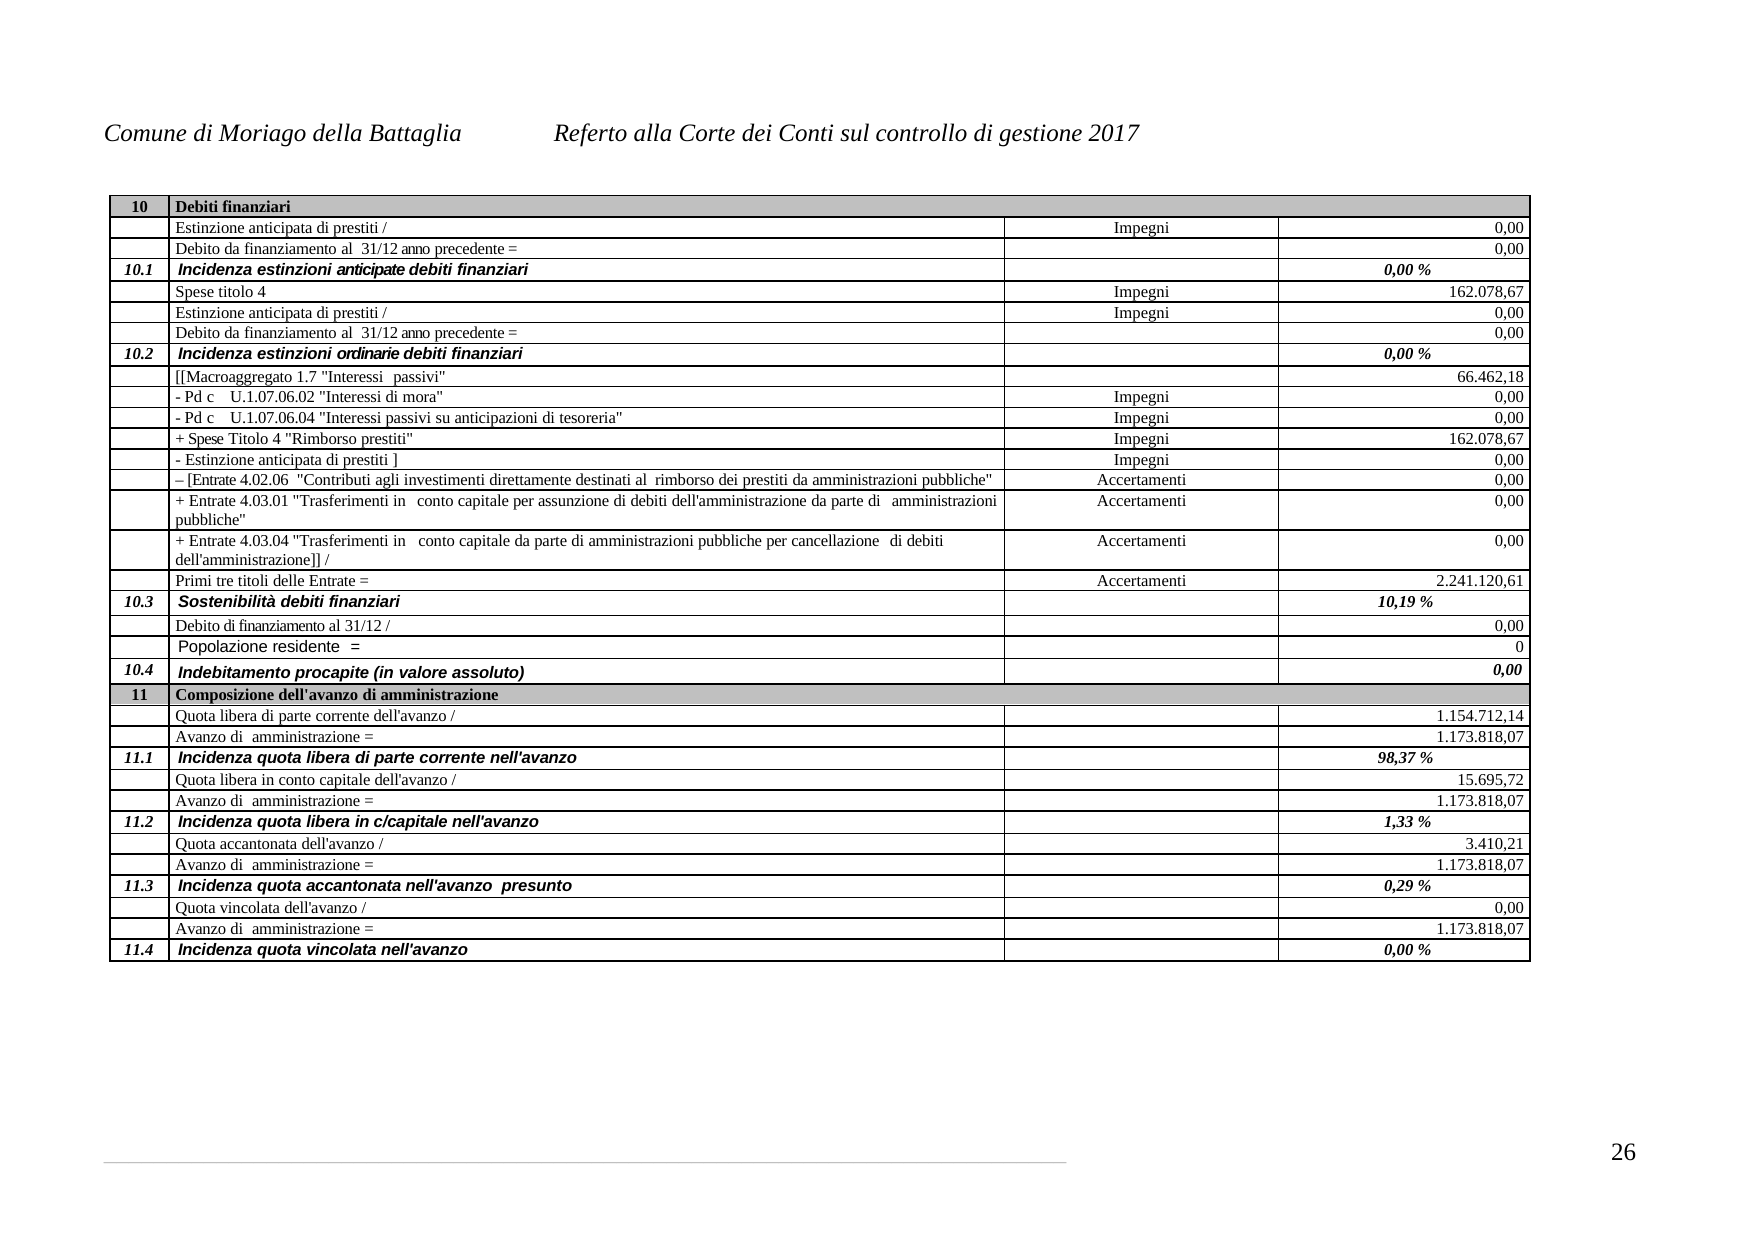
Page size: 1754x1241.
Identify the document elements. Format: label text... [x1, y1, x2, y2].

table_cell 162.078,67 [1279, 429, 1529, 448]
table_cell Incidenza quota vincolata nell'avanzo [170, 940, 1004, 960]
table_cell Composizione dell'avanzo di amministrazione [170, 685, 1529, 704]
table_cell [1005, 616, 1278, 635]
table_cell Quota accantonata dell'avanzo / [170, 834, 1004, 853]
table_cell [111, 637, 168, 658]
table_cell - Pdc U.1.07.06.02 "Interessi di mora" [170, 387, 1004, 406]
table_cell [111, 450, 168, 468]
table_cell 0,00 % [1279, 940, 1529, 960]
table_cell [1005, 748, 1278, 768]
table_cell [1005, 834, 1278, 853]
table_cell 11 [111, 685, 168, 704]
table_cell + Entrate 4.03.01 "Trasferimenti in conto capitale per assunzione di debiti dell'amministrazione da parte di amministrazioni pubbliche" [170, 491, 1004, 529]
table_cell [111, 706, 168, 725]
table_cell Accertamenti [1005, 470, 1278, 489]
table_cell Accertamenti [1005, 491, 1278, 529]
table_cell 0,00 [1279, 218, 1529, 237]
table_cell [111, 323, 168, 342]
table_cell 0,00 % [1279, 259, 1529, 280]
table_cell Incidenza estinzioni ordinarie debiti finanziari [170, 344, 1004, 365]
table_cell - Estinzione anticipata di prestiti ] [170, 450, 1004, 468]
table_cell 162.078,67 [1279, 282, 1529, 301]
table_cell Incidenza quota libera in c/capitale nell'avanzo [170, 812, 1004, 832]
table_cell 11.2 [111, 812, 168, 832]
table_cell Debito da finanziamento al 31/12 anno precedente = [170, 239, 1004, 258]
table_cell [111, 834, 168, 853]
table_cell Avanzo di amministrazione = [170, 791, 1004, 810]
table_cell 66.462,18 [1279, 367, 1529, 386]
table_cell 0,00 [1279, 898, 1529, 917]
table_cell 3.410,21 [1279, 834, 1529, 853]
table_cell 0,00 [1279, 616, 1529, 635]
table_cell [1005, 344, 1278, 365]
table_cell Quota libera di parte corrente dell'avanzo / [170, 706, 1004, 725]
table_cell [1005, 323, 1278, 342]
table_cell [1005, 727, 1278, 746]
table_cell + Spese Titolo 4 "Rimborso prestiti" [170, 429, 1004, 448]
table_cell Impegni [1005, 429, 1278, 448]
table_cell 15.695,72 [1279, 770, 1529, 789]
table_cell 1.173.818,07 [1279, 727, 1529, 746]
table_cell [111, 919, 168, 938]
table_cell [1005, 898, 1278, 917]
table_cell 0,00 [1279, 239, 1529, 258]
table_cell 0,00 [1279, 450, 1529, 468]
table_cell [111, 303, 168, 322]
table_cell [111, 408, 168, 427]
table_cell 98,37 % [1279, 748, 1529, 768]
table_cell [1005, 876, 1278, 896]
table_cell [1005, 239, 1278, 258]
table_cell 0,00 [1279, 531, 1529, 569]
table_cell Incidenza quota accantonata nell'avanzo presunto [170, 876, 1004, 896]
table_cell – [Entrate 4.02.06 "Contributi agli investimenti direttamente destinati al rimborso dei prestiti da amministrazioni pubbliche" [170, 470, 1004, 489]
table_cell 10.1 [111, 259, 168, 280]
table_cell [1005, 791, 1278, 810]
table_cell [1005, 259, 1278, 280]
table_cell [111, 367, 168, 386]
table_cell Primi tre titoli delle Entrate = [170, 571, 1004, 590]
table_cell [111, 791, 168, 810]
table_cell 0,29 % [1279, 876, 1529, 896]
table_cell Incidenza estinzioni anticipate debiti finanziari [170, 259, 1004, 280]
table_cell [111, 531, 168, 569]
table_cell 10.3 [111, 591, 168, 614]
table_cell [1005, 659, 1278, 683]
table_cell [111, 470, 168, 489]
table_cell [111, 855, 168, 874]
table_cell Debito di finanziamento al 31/12 / [170, 616, 1004, 635]
table_cell 1.173.818,07 [1279, 919, 1529, 938]
table_cell [111, 616, 168, 635]
table_cell [1005, 591, 1278, 614]
table_cell [1005, 940, 1278, 960]
table_cell 2.241.120,61 [1279, 571, 1529, 590]
table_cell [111, 770, 168, 789]
table_cell 11.4 [111, 940, 168, 960]
table_cell 0,00 [1279, 470, 1529, 489]
table_cell Indebitamento procapite (in valore assoluto) [170, 659, 1004, 683]
table_cell Impegni [1005, 218, 1278, 237]
table_cell [1005, 706, 1278, 725]
table_cell 1.173.818,07 [1279, 855, 1529, 874]
table_cell [111, 282, 168, 301]
table_header Debiti finanziari [170, 196, 1529, 216]
table_cell 0,00 [1279, 323, 1529, 342]
table_cell [111, 727, 168, 746]
table_cell Debito da finanziamento al 31/12 anno precedente = [170, 323, 1004, 342]
table_cell [111, 387, 168, 406]
table_cell 0,00 [1279, 491, 1529, 529]
table_cell [111, 218, 168, 237]
table_cell [111, 898, 168, 917]
table_cell [111, 239, 168, 258]
table_cell [1005, 919, 1278, 938]
table_cell [1005, 637, 1278, 658]
table_cell Estinzione anticipata di prestiti / [170, 303, 1004, 322]
table_cell Accertamenti [1005, 531, 1278, 569]
table_cell [1005, 770, 1278, 789]
table_cell 11.1 [111, 748, 168, 768]
table_cell 0,00 [1279, 387, 1529, 406]
table_cell [111, 429, 168, 448]
table_cell Estinzione anticipata di prestiti / [170, 218, 1004, 237]
table_cell 0 [1279, 637, 1529, 658]
table_cell 10.4 [111, 659, 168, 683]
table_cell 1,33 % [1279, 812, 1529, 832]
table_cell [[Macroaggregato 1.7 "Interessi passivi" [170, 367, 1004, 386]
table_cell 0,00 [1279, 303, 1529, 322]
table_cell Impegni [1005, 387, 1278, 406]
table_cell Impegni [1005, 282, 1278, 301]
table_cell Impegni [1005, 303, 1278, 322]
table_cell Quota libera in conto capitale dell'avanzo / [170, 770, 1004, 789]
table_cell [1005, 855, 1278, 874]
table_cell Avanzo di amministrazione = [170, 727, 1004, 746]
table_cell Spese titolo 4 [170, 282, 1004, 301]
table_cell 1.154.712,14 [1279, 706, 1529, 725]
table_cell Impegni [1005, 408, 1278, 427]
table_cell [1005, 812, 1278, 832]
table_cell Popolazione residente = [170, 637, 1004, 658]
table_cell 0,00 [1279, 408, 1529, 427]
table_cell Avanzo di amministrazione = [170, 855, 1004, 874]
table_cell Impegni [1005, 450, 1278, 468]
table_header 10 [111, 196, 168, 216]
table_cell [111, 571, 168, 590]
table_cell 10.2 [111, 344, 168, 365]
table_cell [1005, 367, 1278, 386]
table_cell - Pdc U.1.07.06.04 "Interessi passivi su anticipazioni di tesoreria" [170, 408, 1004, 427]
table_cell 1.173.818,07 [1279, 791, 1529, 810]
table_cell 0,00 [1279, 659, 1529, 683]
table_cell 10,19 % [1279, 591, 1529, 614]
table_cell 11.3 [111, 876, 168, 896]
table_cell + Entrate 4.03.04 "Trasferimenti in conto capitale da parte di amministrazioni pubbliche per cancellazione di debiti dell'amministrazione]] / [170, 531, 1004, 569]
table_cell Sostenibilità debiti finanziari [170, 591, 1004, 614]
table_cell Accertamenti [1005, 571, 1278, 590]
table_cell 0,00 % [1279, 344, 1529, 365]
table_cell Incidenza quota libera di parte corrente nell'avanzo [170, 748, 1004, 768]
table_cell Avanzo di amministrazione = [170, 919, 1004, 938]
table_cell [111, 491, 168, 529]
table_cell Quota vincolata dell'avanzo / [170, 898, 1004, 917]
